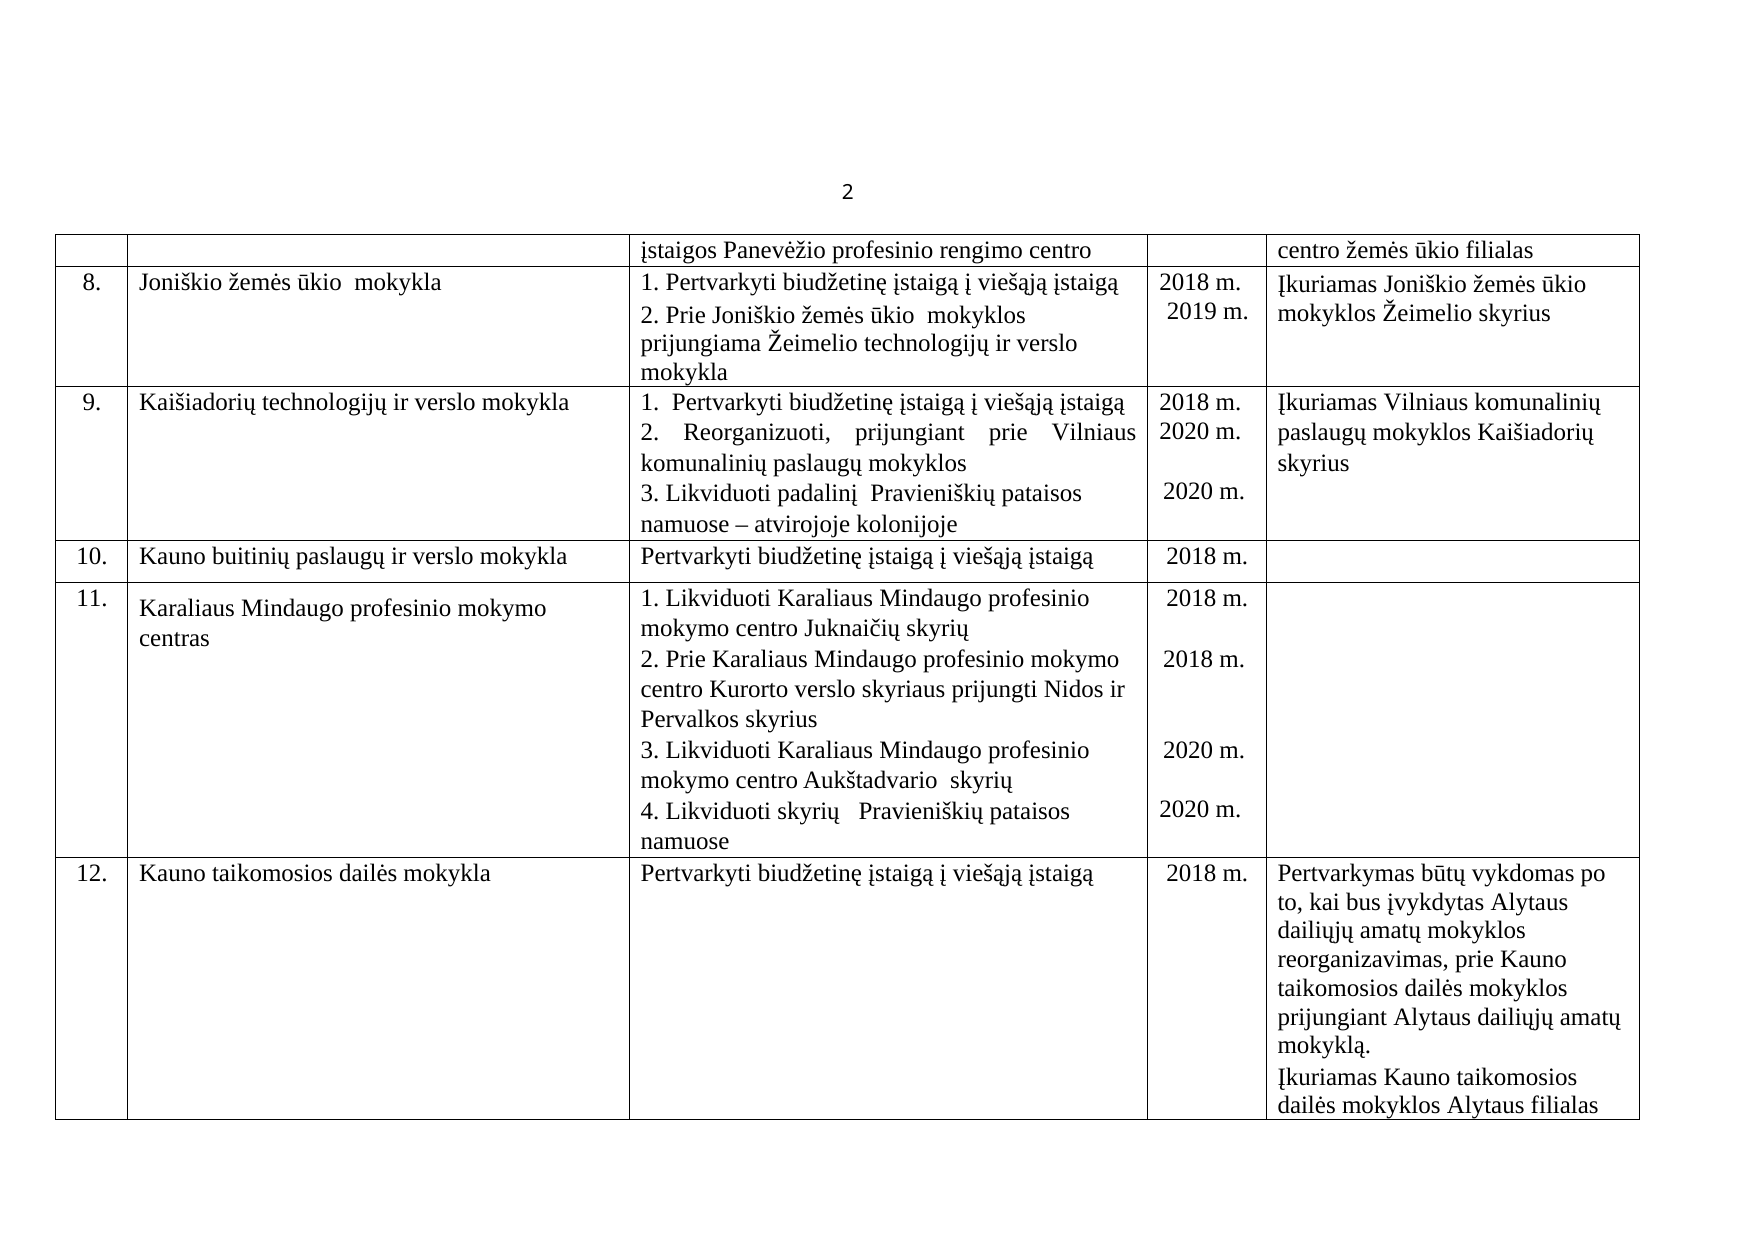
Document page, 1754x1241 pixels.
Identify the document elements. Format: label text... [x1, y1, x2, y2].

table_cell 9. [56, 387, 127, 540]
table_cell Pertvarkymas būtų vykdomas po to, kai bus įvykdytas Alytaus dailiųjų amatų mokyklos reorganizavimas, prie Kauno taikomosios dailės mokyklos prijungiant Alytaus dailiųjų amatų mokyklą. Įkuriamas Kauno taikomosios dailės mokyklos Alytaus filialas [1267, 858, 1639, 1119]
table_cell 1. Pertvarkyti biudžetinę įstaigą į viešąją įstaigą 2. Prie Joniškio žemės ūkio mokyklos prijungiama Žeimelio technologijų ir verslo mokykla [630, 267, 1147, 386]
table_cell [56, 235, 127, 266]
table_cell 2018 m. 2020 m. 2020 m. [1148, 387, 1266, 540]
table_cell 1. Likviduoti Karaliaus Mindaugo profesinio mokymo centro Juknaičių skyrių 2. Prie Karaliaus Mindaugo profesinio mokymo centro Kurorto verslo skyriaus prijungti Nidos ir Pervalkos skyrius 3. Likviduoti Karaliaus Mindaugo profesinio mokymo centro Aukštadvario skyrių 4. Likviduoti skyrių Pravieniškių pataisos namuose [630, 583, 1147, 857]
table_cell Joniškio žemės ūkio mokykla [128, 267, 629, 386]
table_cell 2018 m. 2018 m. 2020 m. 2020 m. [1148, 583, 1266, 857]
table_cell 12. [56, 858, 127, 1119]
table_cell 8. [56, 267, 127, 386]
table_cell Pertvarkyti biudžetinę įstaigą į viešąją įstaigą [630, 541, 1147, 582]
table_cell 2018 m. [1148, 858, 1266, 1119]
table_cell 1. Pertvarkyti biudžetinę įstaigą į viešąją įstaigą 2. Reorganizuoti, prijungiant prie Vilniaus komunalinių paslaugų mokyklos 3. Likviduoti padalinį Pravieniškių pataisos namuose – atvirojoje kolonijoje [630, 387, 1147, 540]
table_cell Kauno taikomosios dailės mokykla [128, 858, 629, 1119]
table_cell [1148, 235, 1266, 266]
table_cell Įkuriamas Joniškio žemės ūkio mokyklos Žeimelio skyrius [1267, 267, 1639, 386]
table_cell [1267, 583, 1639, 857]
table_cell 10. [56, 541, 127, 582]
table_cell Karaliaus Mindaugo profesinio mokymo centras [128, 583, 629, 857]
table_cell 2018 m. [1148, 541, 1266, 582]
table_cell [1267, 541, 1639, 582]
table_cell Įkuriamas Vilniaus komunalinių paslaugų mokyklos Kaišiadorių skyrius [1267, 387, 1639, 540]
table_cell 2018 m. 2019 m. [1148, 267, 1266, 386]
table_cell centro žemės ūkio filialas [1267, 235, 1639, 266]
table_cell 11. [56, 583, 127, 857]
table_cell Kaišiadorių technologijų ir verslo mokykla [128, 387, 629, 540]
table_cell [128, 235, 629, 266]
table_cell Kauno buitinių paslaugų ir verslo mokykla [128, 541, 629, 582]
table_cell įstaigos Panevėžio profesinio rengimo centro [630, 235, 1147, 266]
table_cell Pertvarkyti biudžetinę įstaigą į viešąją įstaigą [630, 858, 1147, 1119]
